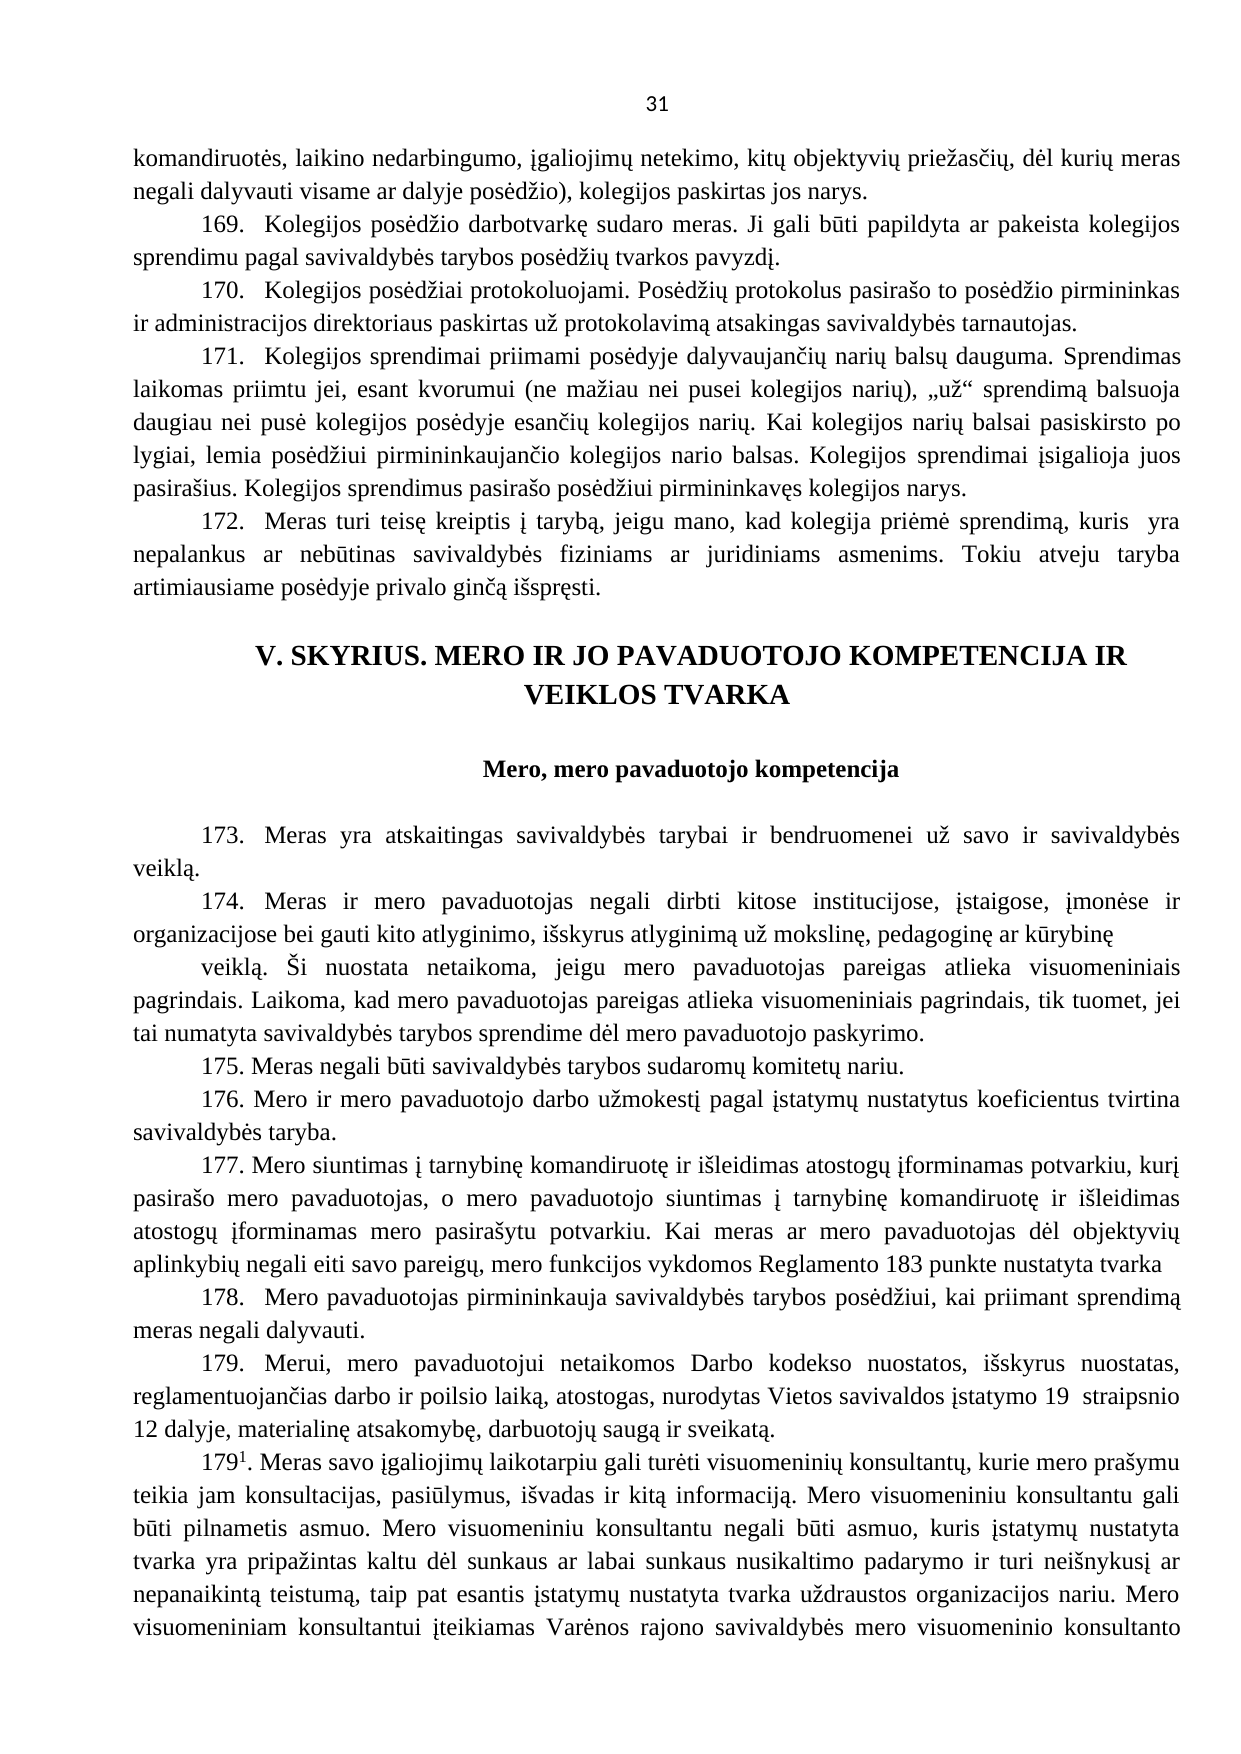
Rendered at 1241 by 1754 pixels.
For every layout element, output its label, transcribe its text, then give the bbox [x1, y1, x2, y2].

text V. SKYRIUS. MERO IR JO PAVADUOTOJO KOMPETENCIJA IR VEIKLOS TVARKA [133, 638, 1181, 710]
text 178. Mero pavaduotojas pirmininkauja savivaldybės tarybos posėdžiui, kai priimant sprendimą meras negali dalyvauti. [133, 1282, 1181, 1344]
text 169. Kolegijos posėdžio darbotvarkę sudaro meras. Ji gali būti papildyta ar pakeista kolegijos sprendimu pagal savivaldybės tarybos posėdžių tvarkos pavyzdį. [133, 209, 1181, 271]
text 179. Merui, mero pavaduotojui netaikomos Darbo kodekso nuostatos, išskyrus nuostatas, reglamentuojančias darbo ir poilsio laiką, atostogas, nurodytas Vietos savivaldos įstatymo 19 straipsnio 12 dalyje, materialinę atsakomybę, darbuotojų saugą ir sveikatą. [133, 1348, 1181, 1443]
text veiklą. Ši nuostata netaikoma, jeigu mero pavaduotojas pareigas atlieka visuomeniniais pagrindais. Laikoma, kad mero pavaduotojas pareigas atlieka visuomeniniais pagrindais, tik tuomet, jei tai numatyta savivaldybės tarybos sprendime dėl mero pavaduotojo paskyrimo. [133, 952, 1181, 1047]
text 1791. Meras savo įgaliojimų laikotarpiu gali turėti visuomeninių konsultantų, kurie mero prašymu teikia jam konsultacijas, pasiūlymus, išvadas ir kitą informaciją. Mero visuomeniniu konsultantu gali būti pilnametis asmuo. Mero visuomeniniu konsultantu negali būti asmuo, kuris įstatymų nustatyta tvarka yra pripažintas kaltu dėl sunkaus ar labai sunkaus nusikaltimo padarymo ir turi neišnykusį ar nepanaikintą teistumą, taip pat esantis įstatymų nustatyta tvarka uždraustos organizacijos nariu. Mero visuomeniniam konsultantui įteikiamas Varėnos rajono savivaldybės mero visuomeninio konsultanto [133, 1447, 1181, 1641]
text 174. Meras ir mero pavaduotojas negali dirbti kitose institucijose, įstaigose, įmonėse ir organizacijose bei gauti kito atlyginimo, išskyrus atlyginimą už mokslinę, pedagoginę ar kūrybinę [133, 886, 1181, 948]
text 175. Meras negali būti savivaldybės tarybos sudaromų komitetų nariu. [133, 1051, 1181, 1080]
text komandiruotės, laikino nedarbingumo, įgaliojimų netekimo, kitų objektyvių priežasčių, dėl kurių meras negali dalyvauti visame ar dalyje posėdžio), kolegijos paskirtas jos narys. [133, 143, 1181, 205]
text 173. Meras yra atskaitingas savivaldybės tarybai ir bendruomenei už savo ir savivaldybės veiklą. [133, 820, 1181, 882]
text 177. Mero siuntimas į tarnybinę komandiruotę ir išleidimas atostogų įforminamas potvarkiu, kurį pasirašo mero pavaduotojas, o mero pavaduotojo siuntimas į tarnybinę komandiruotę ir išleidimas atostogų įforminamas mero pasirašytu potvarkiu. Kai meras ar mero pavaduotojas dėl objektyvių aplinkybių negali eiti savo pareigų, mero funkcijos vykdomos Reglamento 183 punkte nustatyta tvarka [133, 1150, 1181, 1278]
text Mero, mero pavaduotojo kompetencija [133, 754, 1181, 783]
text 176. Mero ir mero pavaduotojo darbo užmokestį pagal įstatymų nustatytus koeficientus tvirtina savivaldybės taryba. [133, 1084, 1181, 1146]
text 170. Kolegijos posėdžiai protokoluojami. Posėdžių protokolus pasirašo to posėdžio pirmininkas ir administracijos direktoriaus paskirtas už protokolavimą atsakingas savivaldybės tarnautojas. [133, 275, 1181, 337]
text 172. Meras turi teisę kreiptis į tarybą, jeigu mano, kad kolegija priėmė sprendimą, kuris yra nepalankus ar nebūtinas savivaldybės fiziniams ar juridiniams asmenims. Tokiu atveju taryba artimiausiame posėdyje privalo ginčą išspręsti. [133, 506, 1181, 601]
text 171. Kolegijos sprendimai priimami posėdyje dalyvaujančių narių balsų dauguma. Sprendimas laikomas priimtu jei, esant kvorumui (ne mažiau nei pusei kolegijos narių), „už“ sprendimą balsuoja daugiau nei pusė kolegijos posėdyje esančių kolegijos narių. Kai kolegijos narių balsai pasiskirsto po lygiai, lemia posėdžiui pirmininkaujančio kolegijos nario balsas. Kolegijos sprendimai įsigalioja juos pasirašius. Kolegijos sprendimus pasirašo posėdžiui pirmininkavęs kolegijos narys. [133, 341, 1181, 502]
